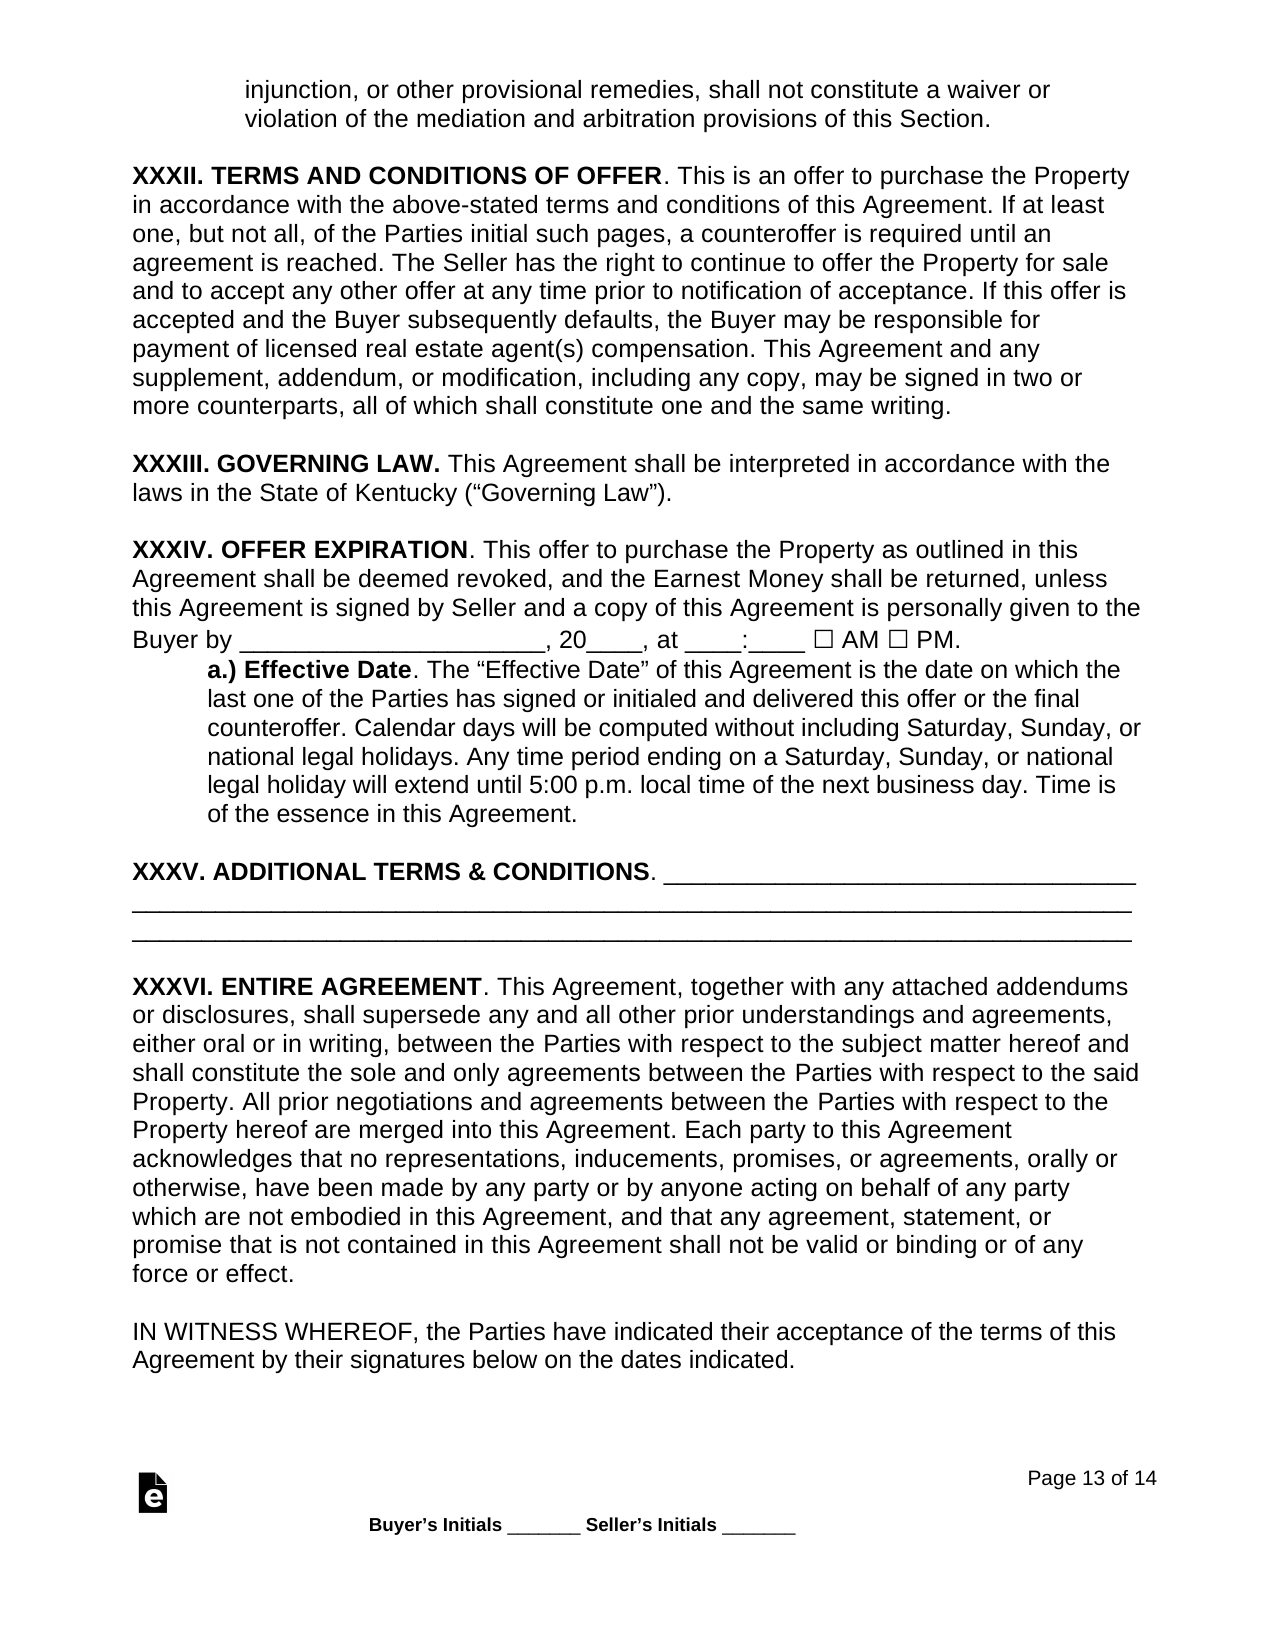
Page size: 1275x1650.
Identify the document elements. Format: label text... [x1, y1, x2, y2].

text XXXVI. ENTIRE AGREEMENT. This Agreement, together with any attached addendums or disclosures, shall supersede any and all other prior understandings and agreements, either oral or in writing, between the Parties with respect to the subject matter hereof and shall constitute the sole and only agreements between the Parties with respect to the said Property. All prior negotiations and agreements between the Parties with respect to the Property hereof are merged into this Agreement. Each party to this Agreement acknowledges that no representations, inducements, promises, or agreements, orally or otherwise, have been made by any party or by anyone acting on behalf of any party which are not embodied in this Agreement, and that any agreement, statement, or promise that is not contained in this Agreement shall not be valid or binding or of any force or effect. [132, 972, 1143, 1288]
list injunction, or other provisional remedies, shall not constitute a waiver or violation of the mediation and arbitration provisions of this Section. [207, 75, 1143, 132]
text XXXII. TERMS AND CONDITIONS OF OFFER. This is an offer to purchase the Property in accordance with the above-stated terms and conditions of this Agreement. If at least one, but not all, of the Parties initial such pages, a counteroffer is required until an agreement is reached. The Seller has the right to continue to offer the Property for sale and to accept any other offer at any time prior to notification of acceptance. If this offer is accepted and the Buyer subsequently defaults, the Buyer may be responsible for payment of licensed real estate agent(s) compensation. This Agreement and any supplement, addendum, or modification, including any copy, may be signed in two or more counterparts, all of which shall constitute one and the same writing. [132, 161, 1143, 420]
text IN WITNESS WHEREOF, the Parties have indicated their acceptance of the terms of this Agreement by their signatures below on the dates indicated. [132, 1317, 1143, 1374]
text XXXIII. GOVERNING LAW. This Agreement shall be interpreted in accordance with the laws in the State of Kentucky (“Governing Law”). [132, 449, 1143, 506]
text ________________________________________________________________________ [132, 885, 1143, 914]
text a.) Effective Date. The “Effective Date” of this Agreement is the date on which the last one of the Parties has signed or initialed and delivered this offer or the final counteroffer. Calendar days will be computed without including Saturday, Sunday, or national legal holidays. Any time period ending on a Saturday, Sunday, or national legal holiday will extend until 5:00 p.m. local time of the next business day. Time is of the essence in this Agreement. [207, 655, 1143, 828]
text XXXV. ADDITIONAL TERMS & CONDITIONS. __________________________________ [132, 857, 1143, 885]
text XXXIV. OFFER EXPIRATION. This offer to purchase the Property as outlined in this Agreement shall be deemed revoked, and the Earnest Money shall be returned, unless this Agreement is signed by Seller and a copy of this Agreement is personally given to the Buyer by ______________________, 20____, at ____:____ ☐ AM ☐ PM. [132, 535, 1143, 655]
text ________________________________________________________________________ [132, 914, 1143, 943]
